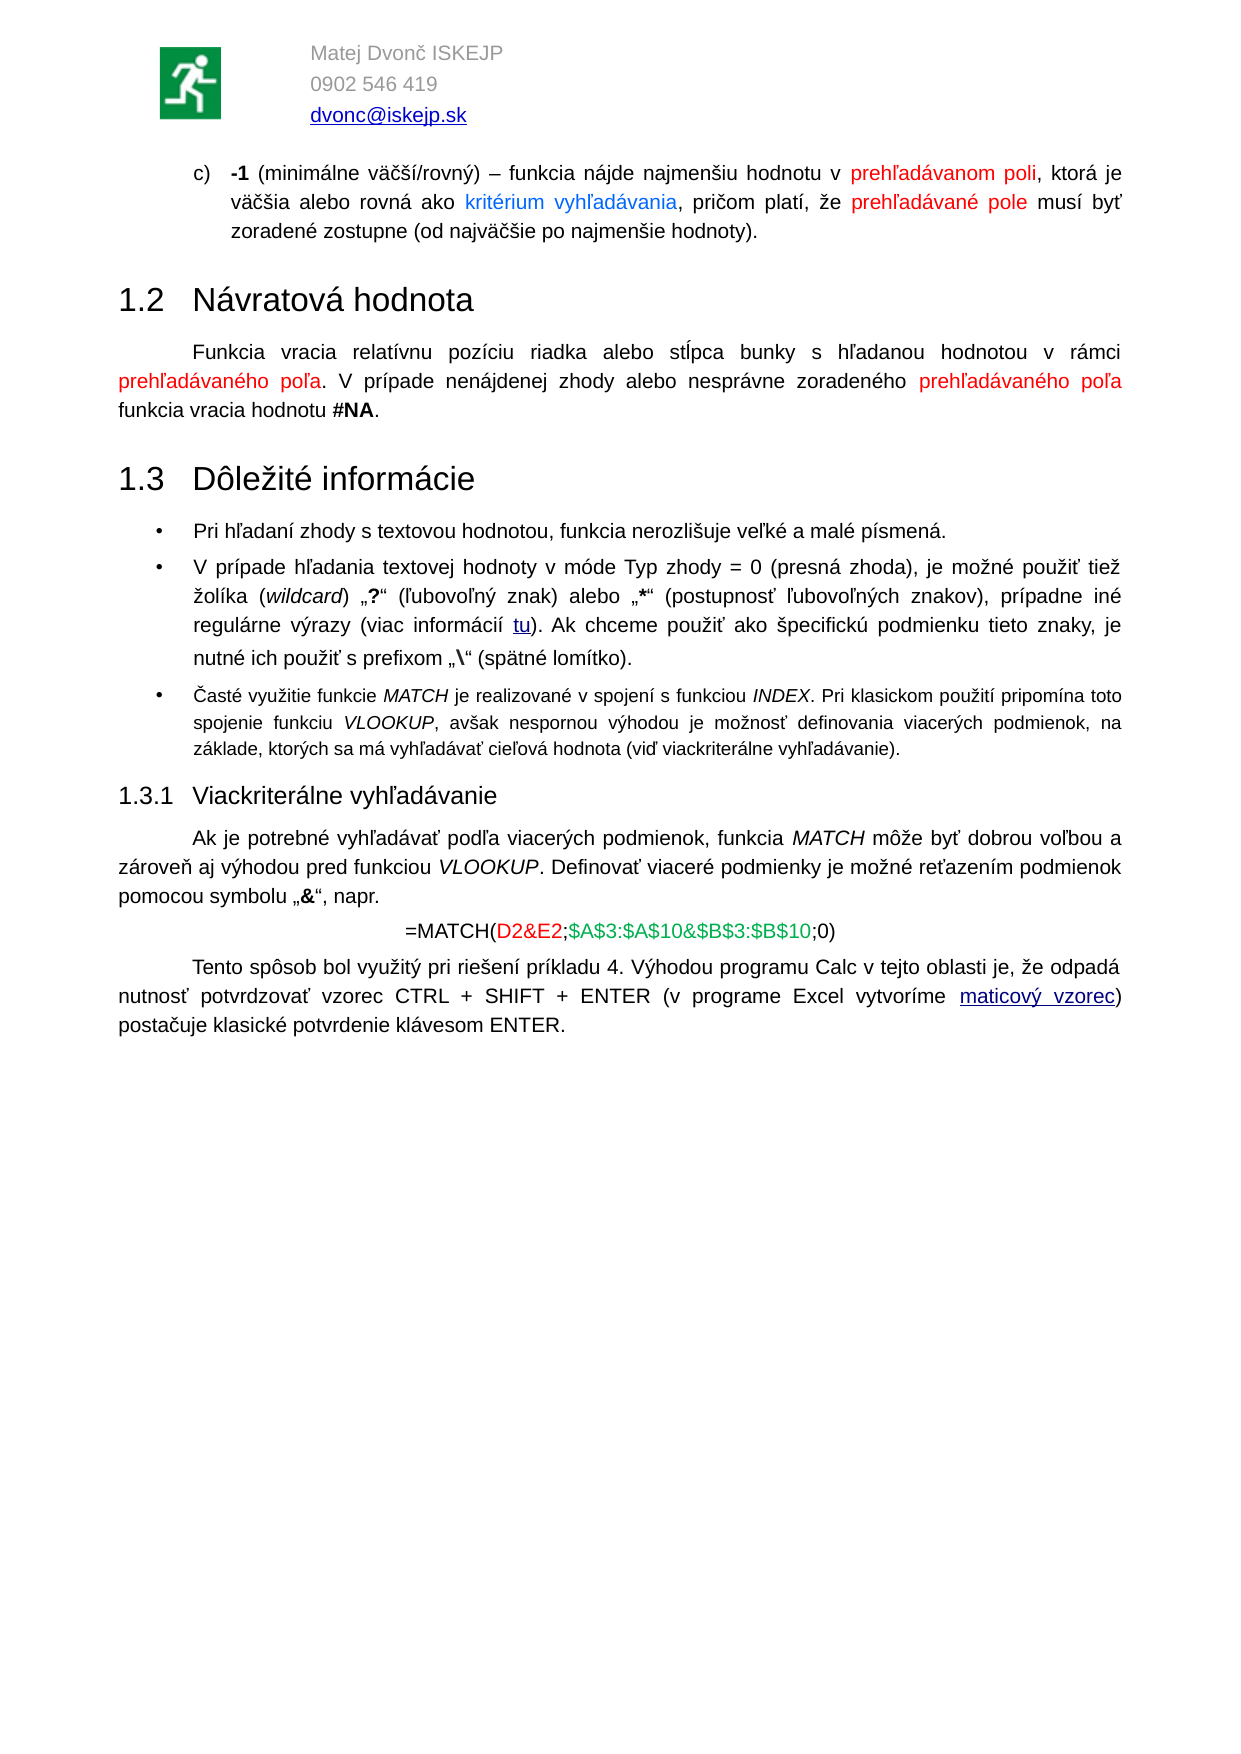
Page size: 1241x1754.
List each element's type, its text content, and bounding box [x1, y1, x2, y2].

picture [159, 47, 221, 121]
list Časté využitie funkcie MATCH je realizované v spojení s funkciou INDEX. Pri klasickom použití pripomína toto spojenie funkciu VLOOKUP, avšak nespornou výhodou je možnosť definovania viacerých podmienok, na základe, ktorých sa má vyhľadávať cieľová hodnota (viď viackriterálne vyhľadávanie). [156, 685, 1122, 759]
subtitle 1.2 Návratová hodnota [118, 280, 1122, 319]
subtitle 1.3.1 Viackriterálne vyhľadávanie [118, 781, 1122, 810]
list Pri hľadaní zhody s textovou hodnotou, funkcia nerozlišuje veľké a malé písmená. [156, 519, 1122, 543]
text Ak je potrebné vyhľadávať podľa viacerých podmienok, funkcia MATCH môže byť dobrou voľbou a zároveň aj výhodou pred funkciou VLOOKUP. Definovať viaceré podmienky je možné reťazením podmienok pomocou symbolu „&“, napr. [118, 826, 1122, 907]
text =MATCH(D2&E2;$A$3:$A$10&$B$3:$B$10;0) [118, 919, 1122, 943]
text Tento spôsob bol využitý pri riešení príkladu 4. Výhodou programu Calc v tejto oblasti je, že odpadá nutnosť potvrdzovať vzorec CTRL + SHIFT + ENTER (v programe Excel vytvoríme maticový vzorec) postačuje klasické potvrdenie klávesom ENTER. [118, 955, 1122, 1037]
subtitle 1.3 Dôležité informácie [118, 459, 1122, 498]
list V prípade hľadania textovej hodnoty v móde Typ zhody = 0 (presná zhoda), je možné použiť tiež žolíka (wildcard) „?“ (ľubovoľný znak) alebo „*“ (postupnosť ľubovoľných znakov), prípadne iné regulárne výrazy (viac informácií tu). Ak chceme použiť ako špecifickú podmienku tieto znaky, je nutné ich použiť s prefixom „\“ (spätné lomítko). [156, 555, 1122, 672]
list -1 (minimálne väčší/rovný) – funkcia nájde najmenšiu hodnotu v prehľadávanom poli, ktorá je väčšia alebo rovná ako kritérium vyhľadávania, pričom platí, že prehľadávané pole musí byť zoradené zostupne (od najväčšie po najmenšie hodnoty). [193, 161, 1122, 242]
text Funkcia vracia relatívnu pozíciu riadka alebo stĺpca bunky s hľadanou hodnotou v rámci prehľadávaného poľa. V prípade nenájdenej zhody alebo nesprávne zoradeného prehľadávaného poľa funkcia vracia hodnotu #NA. [118, 340, 1122, 421]
